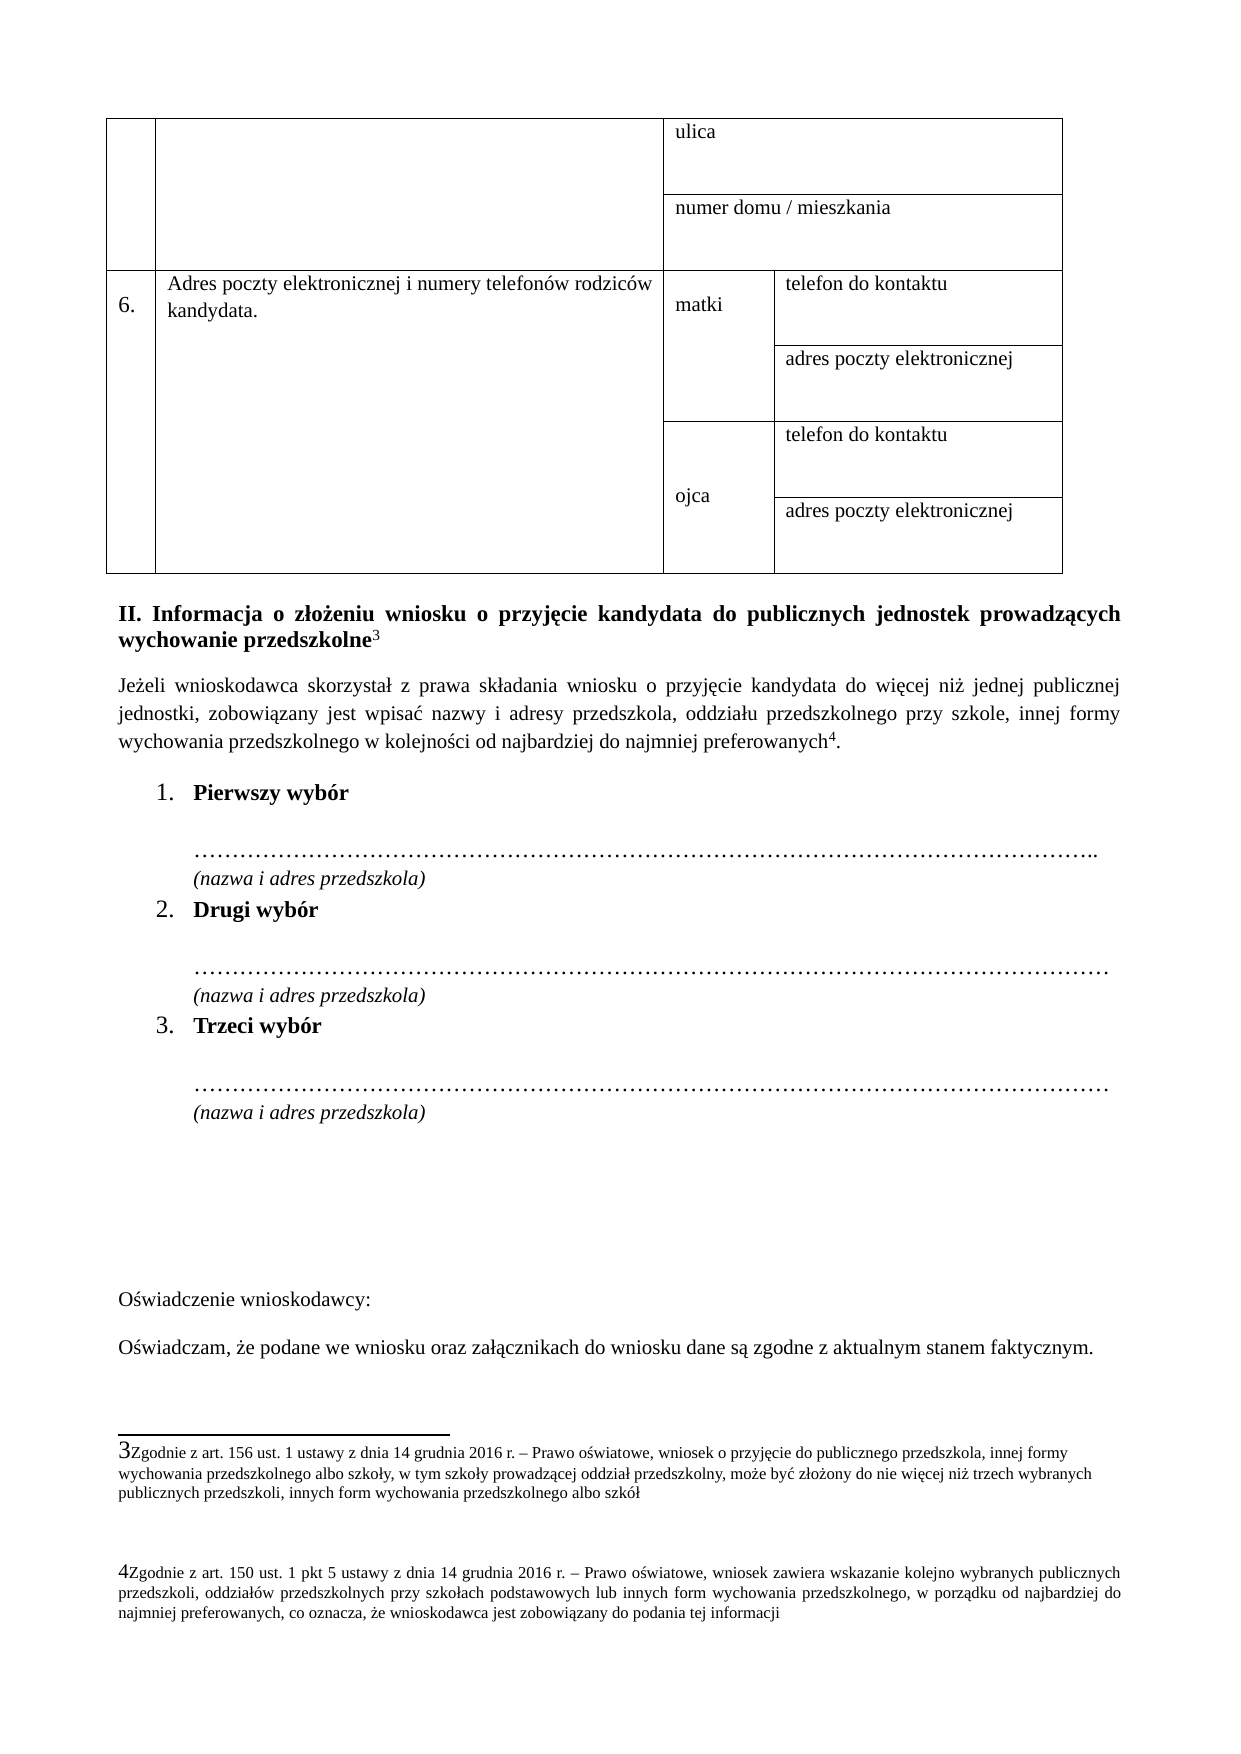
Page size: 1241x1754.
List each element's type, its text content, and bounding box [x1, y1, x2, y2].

table_cell adres poczty elektronicznej [775, 498, 1062, 572]
text Zgodnie z art. 156 ust. 1 ustawy z dnia 14 grudnia 2016 r. – Prawo oświatowe, wniosek o przyjęcie do publicznego przedszkola, innej formy wychowania przedszkolnego albo szkoły, w tym szkoły prowadzącej oddział przedszkolny, może być złożony do nie więcej niż trzech wybranych publicznych przedszkoli, innych form wychowania przedszkolnego albo szkół [118, 1435, 1122, 1502]
list Pierwszy wybór [156, 777, 1122, 806]
table_cell [156, 119, 663, 269]
text II. Informacja o złożeniu wniosku o przyjęcie kandydata do publicznych jednostek prowadzących wychowanie przedszkolne [118, 600, 1122, 653]
table_cell [1063, 345, 1067, 421]
list Drugi wybór [156, 894, 1122, 923]
text Oświadczam, że podane we wniosku oraz załącznikach do wniosku dane są zgodne z aktualnym stanem faktycznym. [118, 1335, 1122, 1359]
text ……………………………………………………………………………………………………….. [193, 836, 1122, 862]
list Trzeci wybór [156, 1011, 1122, 1039]
text ………………………………………………………………………………………………………… [193, 1069, 1122, 1096]
table_cell 6. [107, 271, 155, 572]
text Oświadczenie wnioskodawcy: [118, 1287, 1122, 1311]
table_cell Adres poczty elektronicznej i numery telefonów rodziców kandydata. [156, 271, 663, 572]
table_cell [1063, 421, 1067, 497]
table_cell ojca [664, 422, 774, 572]
text (nazwa i adres przedszkola) [193, 1100, 1122, 1124]
table_cell [1063, 497, 1067, 572]
text Zgodnie z art. 150 ust. 1 pkt 5 ustawy z dnia 14 grudnia 2016 r. – Prawo oświatowe, wniosek zawiera wskazanie kolejno wybranych publicznych przedszkoli, oddziałów przedszkolnych przy szkołach podstawowych lub innych form wychowania przedszkolnego, w porządku od najbardziej do najmniej preferowanych, co oznacza, że wnioskodawca jest zobowiązany do podania tej informacji [118, 1559, 1122, 1622]
text Jeżeli wnioskodawca skorzystał z prawa składania wniosku o przyjęcie kandydata do więcej niż jednej publicznej jednostki, zobowiązany jest wpisać nazwy i adresy przedszkola, oddziału przedszkolnego przy szkole, innej formy wychowania przedszkolnego w kolejności od najbardziej do najmniej preferowanych. [118, 673, 1122, 753]
table_cell [1063, 118, 1067, 194]
table_cell adres poczty elektronicznej [775, 346, 1062, 421]
table_cell [107, 119, 155, 269]
table_cell matki [664, 271, 774, 421]
text (nazwa i adres przedszkola) [193, 983, 1122, 1007]
table_cell [1063, 270, 1067, 345]
table_cell telefon do kontaktu [775, 271, 1062, 345]
list ………………………………………………………………………………………………………… [193, 953, 1122, 979]
table_cell [1063, 194, 1067, 269]
table_cell telefon do kontaktu [775, 422, 1062, 497]
text (nazwa i adres przedszkola) [193, 866, 1122, 890]
table_cell numer domu / mieszkania [664, 195, 1062, 269]
table_cell ulica [664, 119, 1062, 194]
